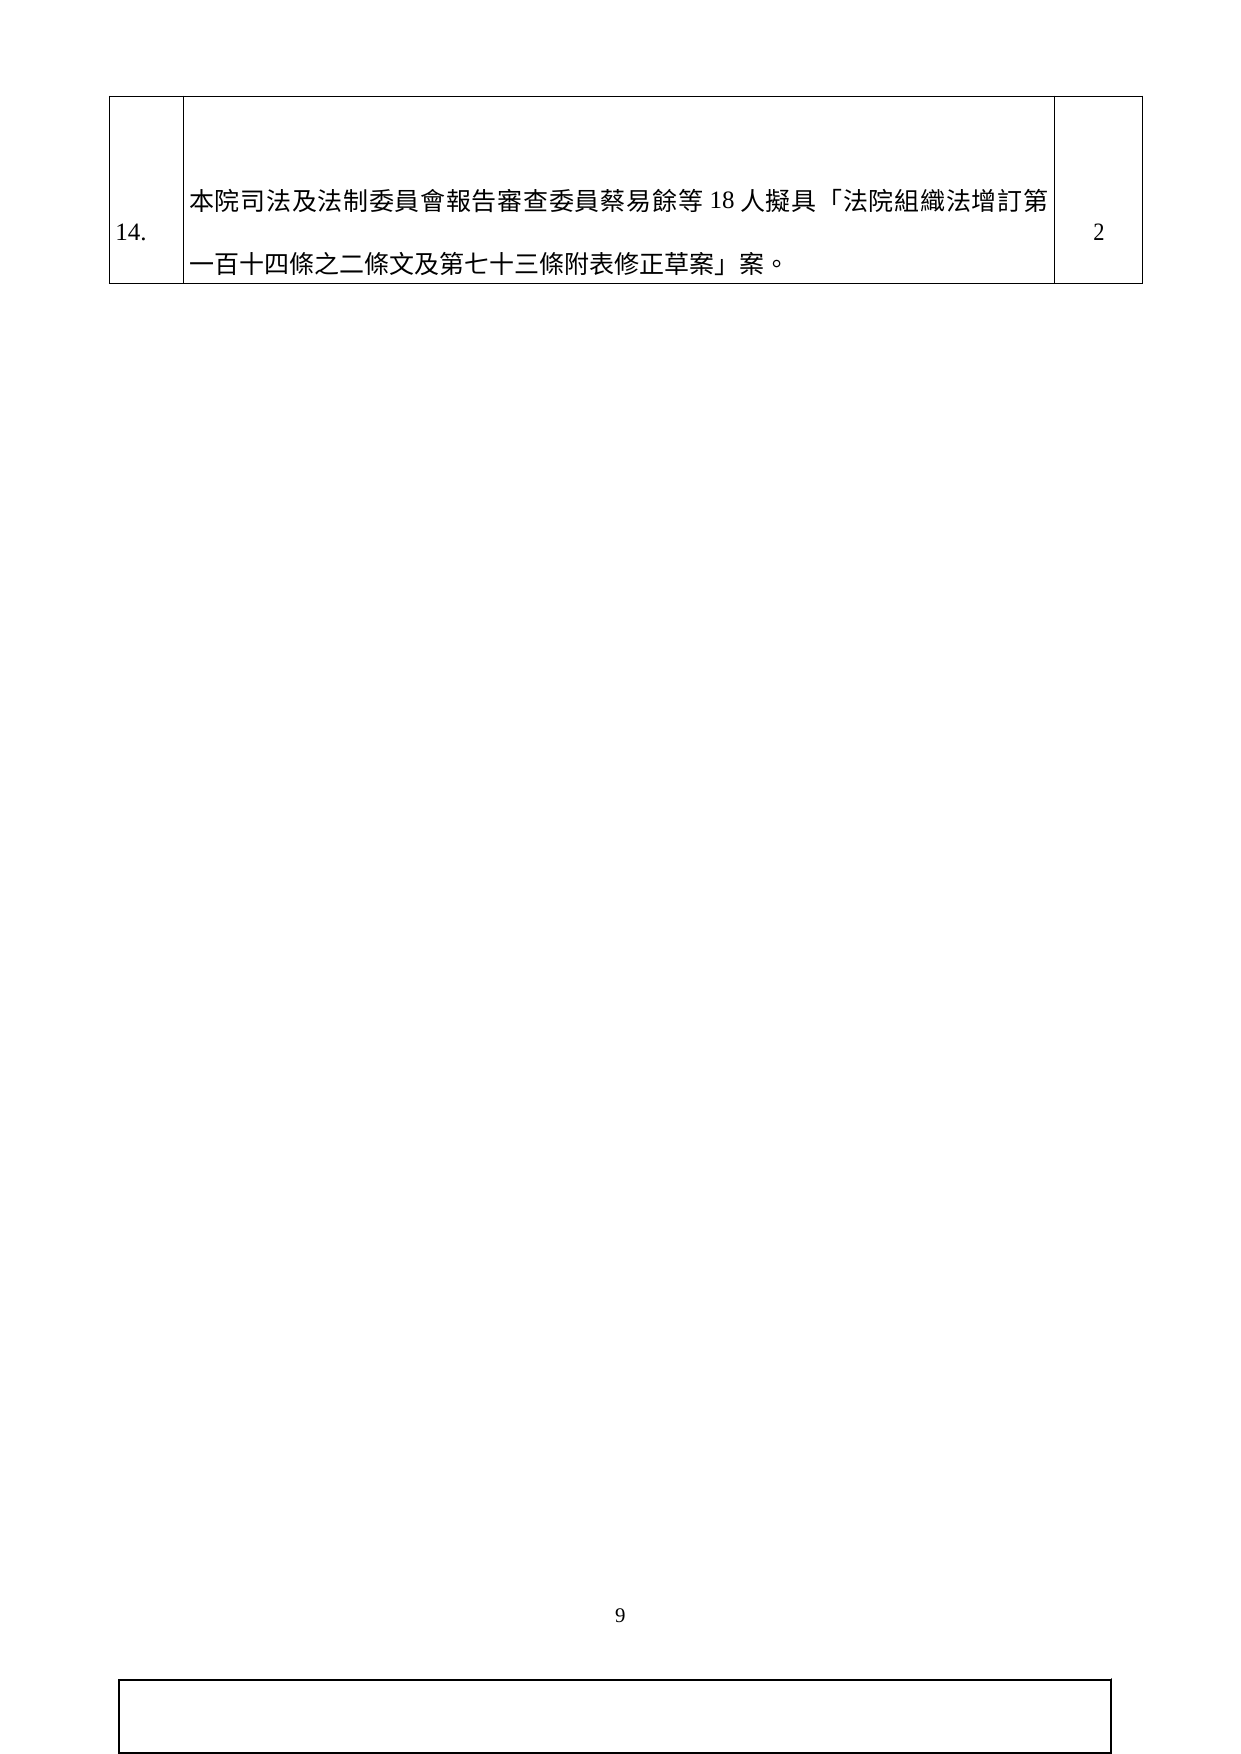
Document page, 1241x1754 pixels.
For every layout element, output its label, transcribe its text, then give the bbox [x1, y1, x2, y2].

table_cell 2 [1055, 97, 1142, 283]
table_cell [110, 97, 183, 283]
table_cell 本院司法及法制委員會報告審查委員蔡易餘等18人擬具「法院組織法增訂第一百十四條之二條文及第七十三條附表修正草案」案。 [184, 97, 1054, 283]
